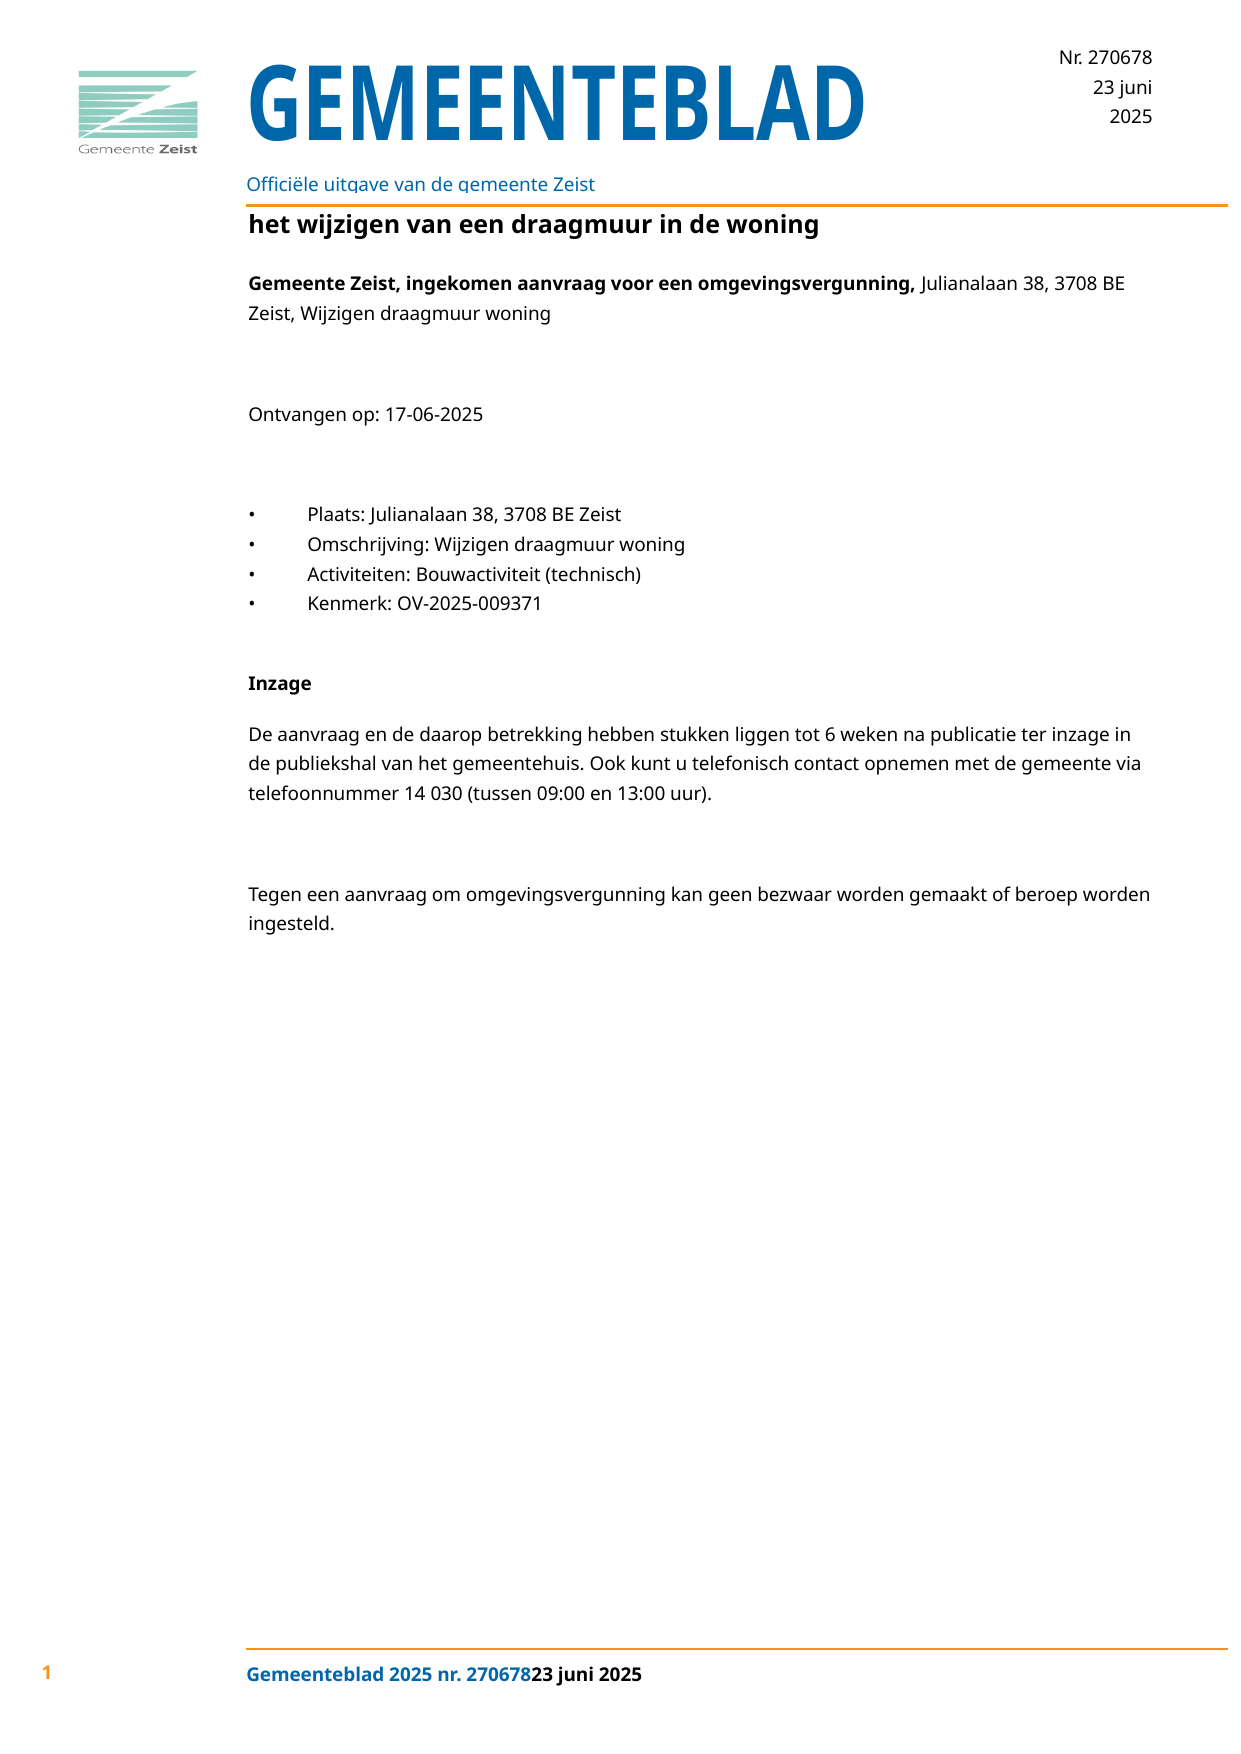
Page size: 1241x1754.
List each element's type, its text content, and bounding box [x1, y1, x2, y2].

text Ontvangen op: 17-06-2025 [248, 401, 1152, 426]
text Tegen een aanvraag om omgevingsvergunning kan geen bezwaar worden gemaakt of beroep worden ingesteld. [248, 881, 1152, 936]
text Inzage [248, 670, 1152, 696]
list Kenmerk: OV-2025-009371 [248, 590, 1152, 616]
picture [41, 47, 231, 172]
text De aanvraag en de daarop betrekking hebben stukken liggen tot 6 weken na publicatie ter inzage in de publiekshal van het gemeentehuis. Ook kunt u telefonisch contact opnemen met de gemeente via telefoonnummer 14 030 (tussen 09:00 en 13:00 uur). [248, 721, 1152, 806]
list Omschrijving: Wijzigen draagmuur woning [248, 531, 1152, 557]
text het wijzigen van een draagmuur in de woning [248, 207, 1152, 241]
text Gemeente Zeist, ingekomen aanvraag voor een omgevingsvergunning, Julianalaan 38, 3708 BE Zeist, Wijzigen draagmuur woning [248, 270, 1152, 326]
list Plaats: Julianalaan 38, 3708 BE Zeist [248, 502, 1152, 527]
list Activiteiten: Bouwactiviteit (technisch) [248, 561, 1152, 586]
